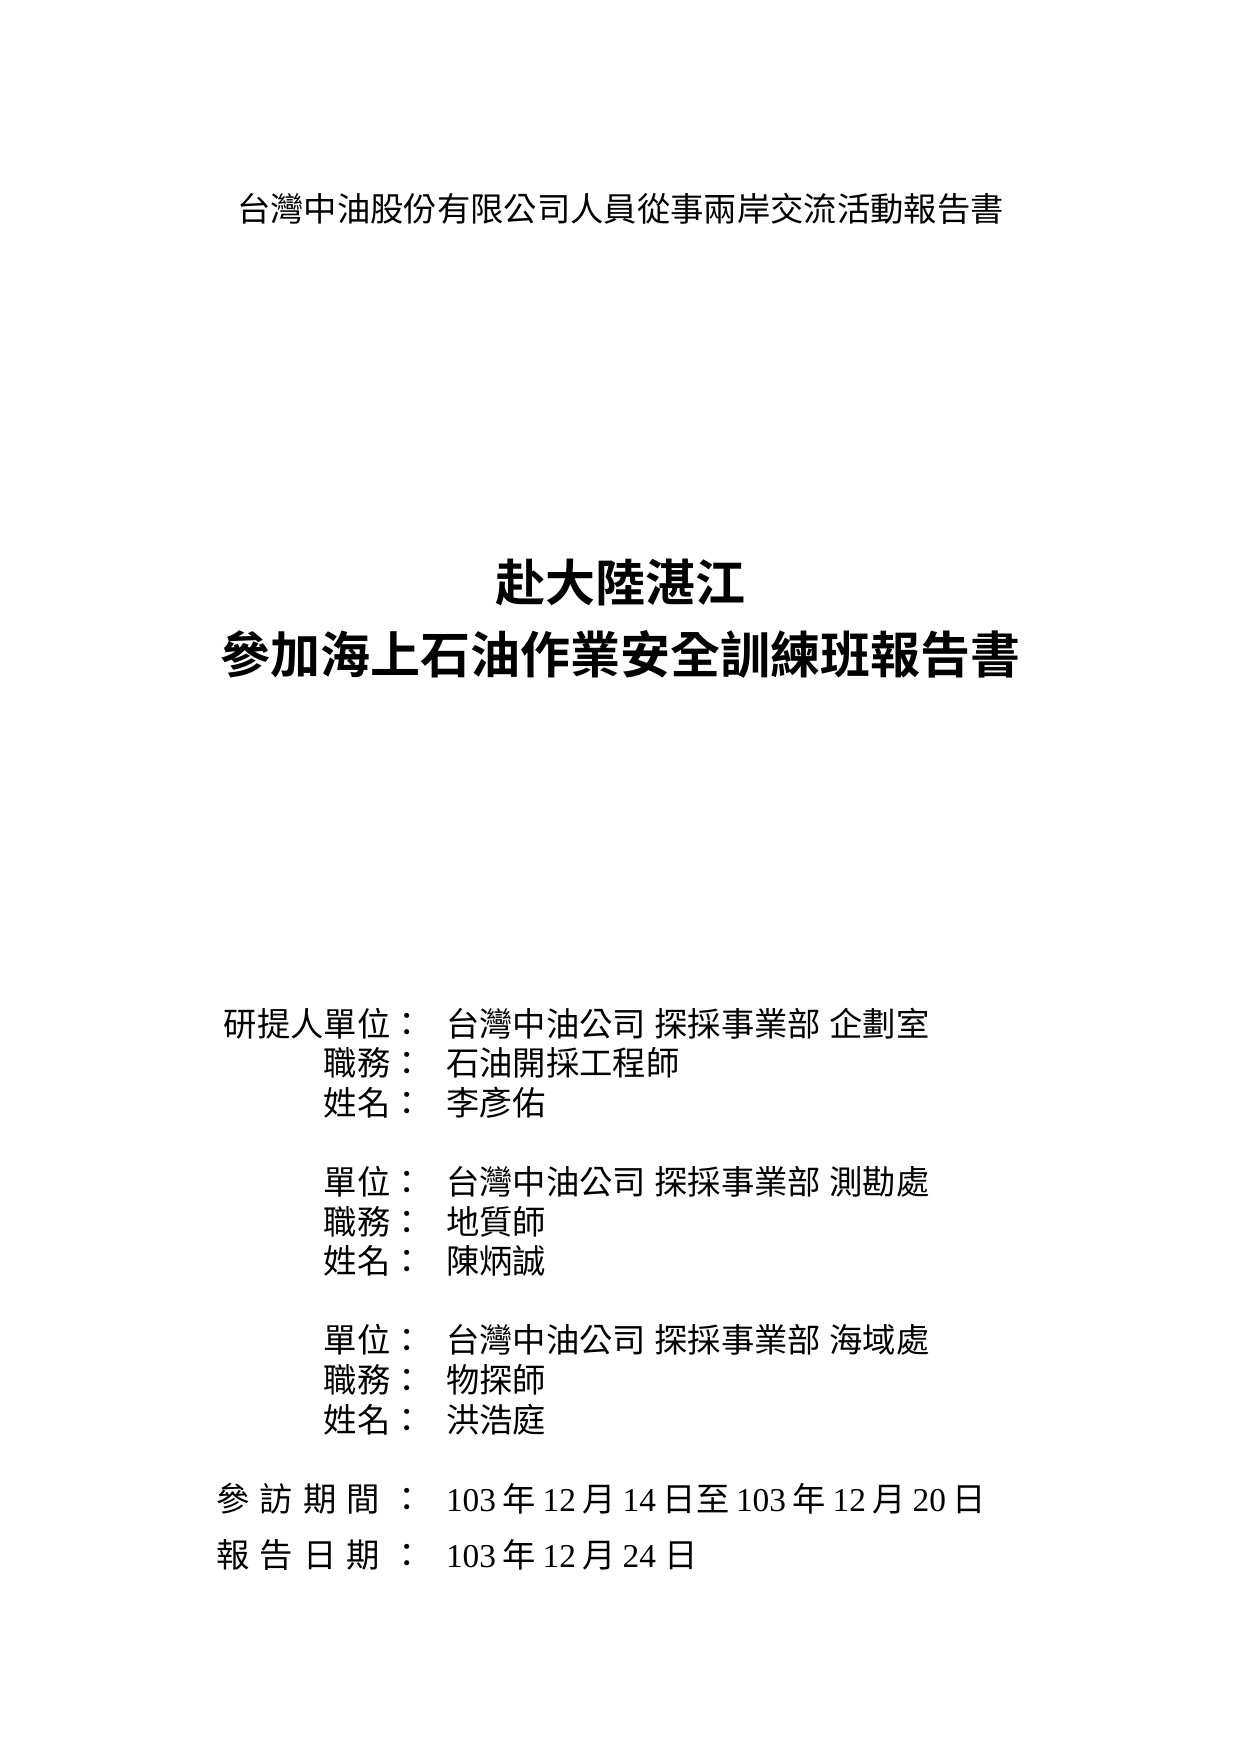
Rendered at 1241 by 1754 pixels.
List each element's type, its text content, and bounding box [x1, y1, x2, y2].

table_cell 103年12月24 日 [435, 1536, 1064, 1592]
table_cell 參訪期間： [176, 1480, 434, 1536]
table_cell 103年12月14日至103年12月20日 [435, 1480, 1064, 1536]
text 台灣中油股份有限公司人員從事兩岸交流活動報告書 [187, 189, 1053, 229]
table_header 台灣中油公司 探採事業部 企劃室 石油開採工程師 李彥佑 台灣中油公司 探採事業部 測勘處 地質師 陳炳誠 台灣中油公司 探採事業部 海域處 物探師 洪浩庭 [435, 1005, 1064, 1479]
text 參加海上石油作業安全訓練班報告書 [187, 616, 1053, 688]
table_header 研提人單位： 職務： 姓名： 單位： 職務： 姓名： 單位： 職務： 姓名： [176, 1005, 434, 1479]
table_cell 報告日期： [176, 1536, 434, 1592]
text 赴大陸湛江 [187, 543, 1053, 616]
